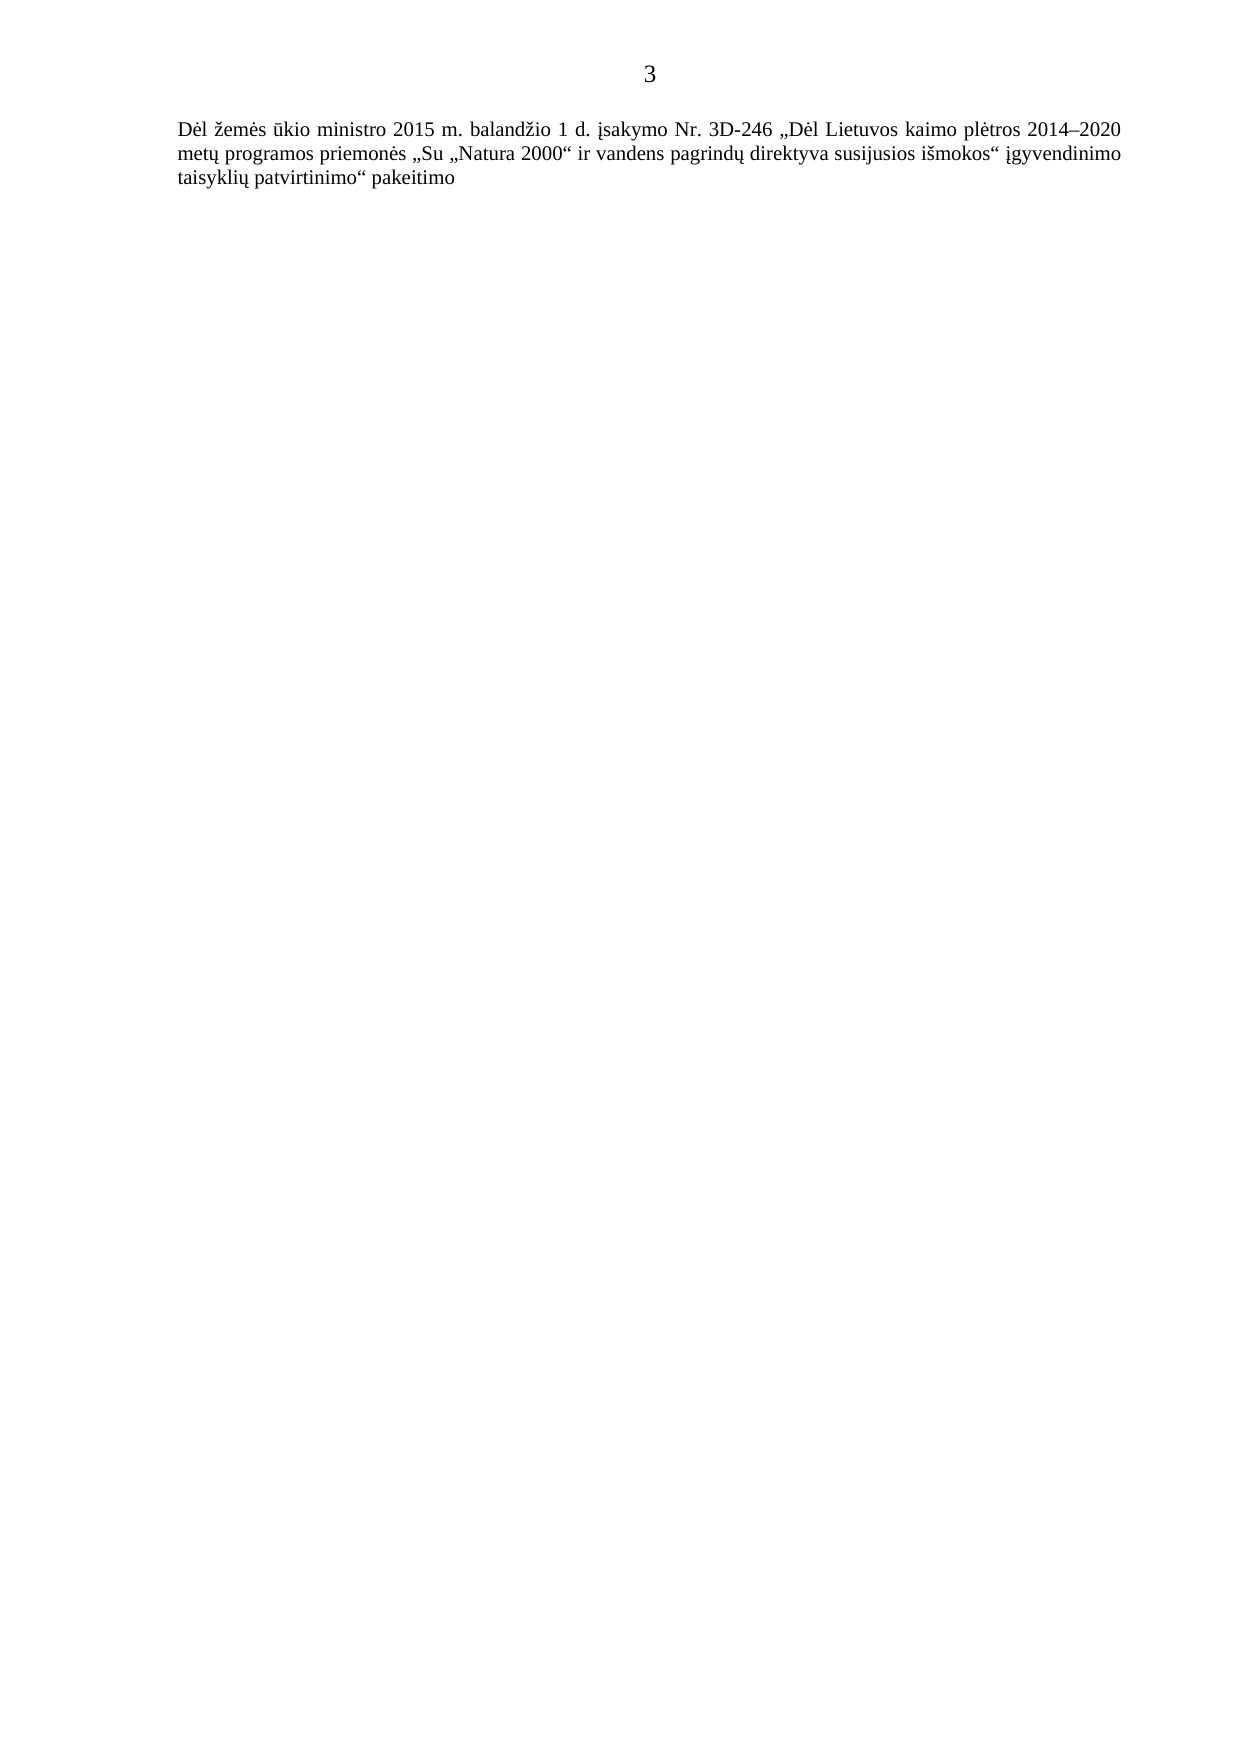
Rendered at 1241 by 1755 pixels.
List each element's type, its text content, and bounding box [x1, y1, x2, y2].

text Dėl žemės ūkio ministro 2015 m. balandžio 1 d. įsakymo Nr. 3D-246 „Dėl Lietuvos kaimo plėtros 2014–2020 metų programos priemonės „Su „Natura 2000“ ir vandens pagrindų direktyva susijusios išmokos“ įgyvendinimo taisyklių patvirtinimo“ pakeitimo [177, 117, 1122, 189]
